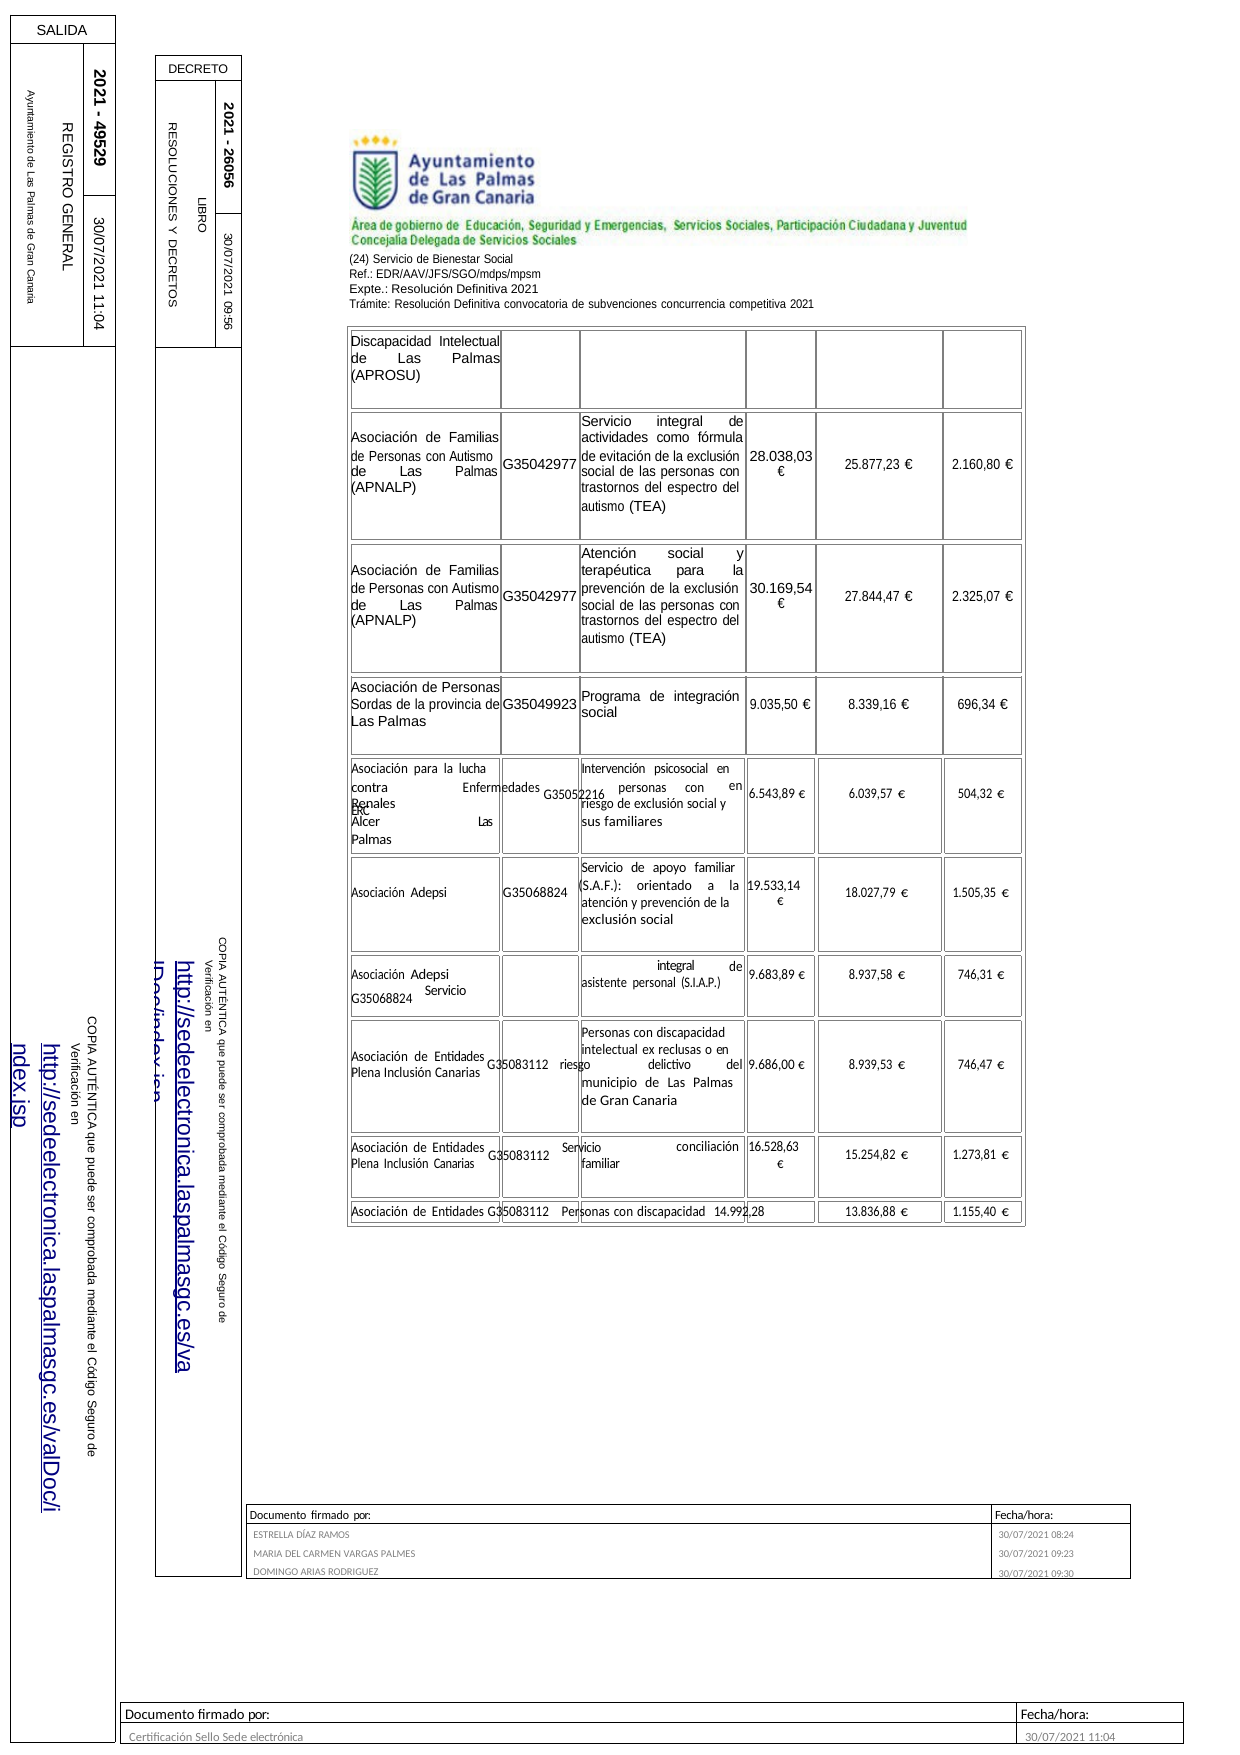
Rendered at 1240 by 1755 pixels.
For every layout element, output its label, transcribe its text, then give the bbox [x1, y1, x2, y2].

table_cell de Personas con Autismo de Las Palmas [352, 448, 500, 481]
table_cell [944, 563, 1021, 580]
table_header [502, 545, 579, 563]
table_header [747, 545, 815, 563]
table_cell [747, 498, 815, 539]
table_cell G35042977 [502, 448, 579, 481]
table_cell de Personas con Autismo de Las Palmas [352, 580, 500, 613]
table_cell [747, 630, 815, 671]
table_cell [944, 498, 1021, 539]
table_cell [817, 563, 942, 580]
table_cell [502, 630, 579, 671]
table_header Programa de integración social [581, 678, 745, 753]
table_cell LIBRO RESOLUCIONES Y DECRETOS [156, 81, 215, 346]
table_header [944, 545, 1021, 563]
table_cell [747, 431, 815, 448]
table_cell 2.325,07 € [944, 580, 1021, 613]
table_cell [944, 431, 1021, 448]
table_cell autismo (TEA) [581, 498, 745, 539]
table_cell COPIA AUTÉNTICA que puede ser comprobada mediante el Código Seguro de Verificación en http://sedeelectronica.laspalmasgc.es/valDoc/index.jsp u006754ad1231e11bf807e502f07071ff [156, 348, 241, 1576]
table_cell [817, 481, 942, 498]
table_cell G35042977 [502, 580, 579, 613]
table_header G35049923 [502, 678, 579, 753]
table_header [502, 331, 579, 407]
table_header [747, 413, 815, 431]
table_cell [502, 498, 579, 539]
table_header [817, 545, 942, 563]
table_cell prevención de la exclusión social de las personas con [581, 580, 745, 613]
table_cell 2.160,80 € [944, 448, 1021, 481]
table_cell trastornos del espectro del [581, 481, 745, 498]
table_header [352, 413, 500, 431]
table_cell 28.038,03 € [747, 448, 815, 481]
table_cell COPIA AUTÉNTICA que puede ser comprobada mediante el Código Seguro de Verificación en http://sedeelectronica.laspalmasgc.es/valDoc/index.jsp 2006754ad12e1e11a6007e5125070b04G [11, 347, 115, 1742]
table_header Servicio integral de [581, 413, 745, 431]
table_cell [747, 481, 815, 498]
table_cell 25.877,23 € [817, 448, 942, 481]
table_cell actividades como fórmula [581, 431, 745, 448]
table_cell [502, 431, 579, 448]
table_cell [352, 630, 500, 671]
table_cell Asociación de Familias [352, 431, 500, 448]
table_cell trastornos del espectro del [581, 613, 745, 630]
table_cell [817, 613, 942, 630]
table_cell 30/07/2021 11:04 [84, 196, 115, 346]
table_cell terapéutica para la [581, 563, 745, 580]
table_header [817, 331, 942, 407]
table_header 696,34 € [944, 678, 1021, 753]
table_cell (APNALP) [352, 613, 500, 630]
table_header [817, 413, 942, 431]
table_cell 2021 - 49529 [84, 44, 115, 195]
table_header [944, 413, 1021, 431]
table_cell autismo (TEA) [581, 630, 745, 671]
table_header Atención social y [581, 545, 745, 563]
table_cell [352, 498, 500, 539]
table_cell [502, 563, 579, 580]
table_header [747, 331, 815, 407]
table_cell REGISTRO GENERAL Ayuntamiento de Las Palmas de Gran Canaria [11, 44, 83, 346]
table_cell 27.844,47 € [817, 580, 942, 613]
table_cell 30/07/2021 09:56 [216, 214, 241, 346]
table_header [944, 331, 1021, 407]
table_cell [944, 613, 1021, 630]
table_header DECRETO [156, 56, 241, 79]
table_cell [502, 481, 579, 498]
table_cell (APNALP) [352, 481, 500, 498]
table_cell 30.169,54 € [747, 580, 815, 613]
table_cell [817, 630, 942, 671]
table_header Discapacidad Intelectual de Las Palmas (APROSU) [352, 331, 500, 407]
table_cell 2021 - 26056 [216, 81, 241, 213]
table_cell [747, 613, 815, 630]
table_header SALIDA [11, 16, 115, 43]
table_header [502, 413, 579, 431]
table_cell Asociación de Familias [352, 563, 500, 580]
table_cell [817, 498, 942, 539]
table_header [352, 545, 500, 563]
table_cell [817, 431, 942, 448]
table_header Asociación de Personas Sordas de la provincia de Las Palmas [352, 678, 500, 753]
table_header [581, 331, 745, 407]
table_cell [944, 630, 1021, 671]
table_cell [747, 563, 815, 580]
table_header 8.339,16 € [817, 678, 942, 753]
table_header 9.035,50 € [747, 678, 815, 753]
table_cell [944, 481, 1021, 498]
table_cell de evitación de la exclusión social de las personas con [581, 448, 745, 481]
table_cell [502, 613, 579, 630]
